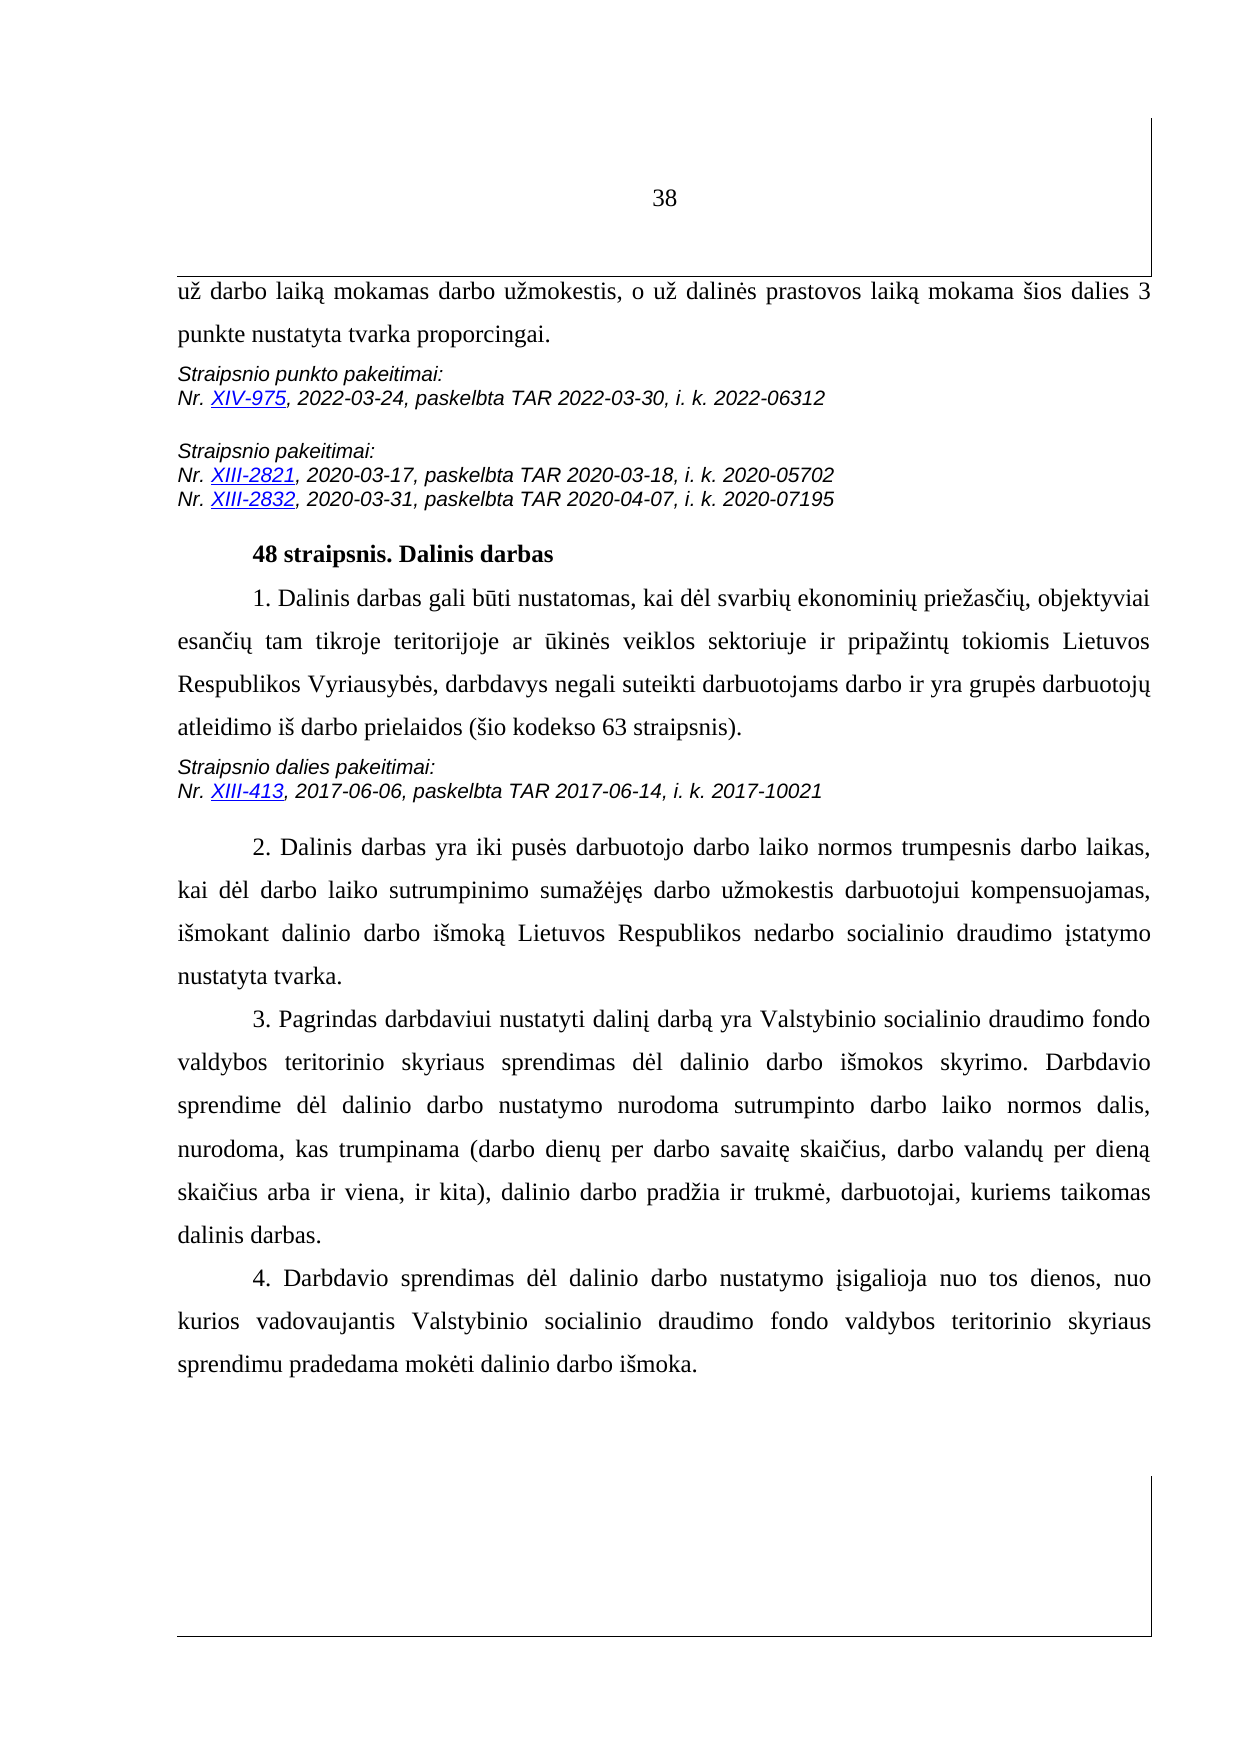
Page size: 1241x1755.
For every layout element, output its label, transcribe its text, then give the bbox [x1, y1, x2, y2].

text Nr. XIII-413, 2017-06-06, paskelbta TAR 2017-06-14, i. k. 2017-10021 [177, 779, 1152, 803]
text už darbo laiką mokamas darbo užmokestis, o už dalinės prastovos laiką mokama šios dalies 3 punkte nustatyta tvarka proporcingai. [177, 276, 1152, 348]
text 3. Pagrindas darbdaviui nustatyti dalinį darbą yra Valstybinio socialinio draudimo fondo valdybos teritorinio skyriaus sprendimas dėl dalinio darbo išmokos skyrimo. Darbdavio sprendime dėl dalinio darbo nustatymo nurodoma sutrumpinto darbo laiko normos dalis, nurodoma, kas trumpinama (darbo dienų per darbo savaitę skaičius, darbo valandų per dieną skaičius arba ir viena, ir kita), dalinio darbo pradžia ir trukmė, darbuotojai, kuriems taikomas dalinis darbas. [177, 1004, 1152, 1249]
text Straipsnio pakeitimai: [177, 439, 1152, 463]
text Straipsnio dalies pakeitimai: [177, 755, 1152, 779]
text 1. Dalinis darbas gali būti nustatomas, kai dėl svarbių ekonominių priežasčių, objektyviai esančių tam tikroje teritorijoje ar ūkinės veiklos sektoriuje ir pripažintų tokiomis Lietuvos Respublikos Vyriausybės, darbdavys negali suteikti darbuotojams darbo ir yra grupės darbuotojų atleidimo iš darbo prielaidos (šio kodekso 63 straipsnis). [177, 583, 1152, 741]
text 2. Dalinis darbas yra iki pusės darbuotojo darbo laiko normos trumpesnis darbo laikas, kai dėl darbo laiko sutrumpinimo sumažėjęs darbo užmokestis darbuotojui kompensuojamas, išmokant dalinio darbo išmoką Lietuvos Respublikos nedarbo socialinio draudimo įstatymo nustatyta tvarka. [177, 832, 1152, 990]
text Straipsnio punkto pakeitimai: [177, 362, 1152, 386]
text 4. Darbdavio sprendimas dėl dalinio darbo nustatymo įsigalioja nuo tos dienos, nuo kurios vadovaujantis Valstybinio socialinio draudimo fondo valdybos teritorinio skyriaus sprendimu pradedama mokėti dalinio darbo išmoka. [177, 1263, 1152, 1378]
subtitle 48 straipsnis. Dalinis darbas [177, 539, 1152, 568]
text Nr. XIII-2832, 2020-03-31, paskelbta TAR 2020-04-07, i. k. 2020-07195 [177, 487, 1152, 511]
text Nr. XIII-2821, 2020-03-17, paskelbta TAR 2020-03-18, i. k. 2020-05702 [177, 463, 1152, 487]
text Nr. XIV-975, 2022-03-24, paskelbta TAR 2022-03-30, i. k. 2022-06312 [177, 386, 1152, 410]
